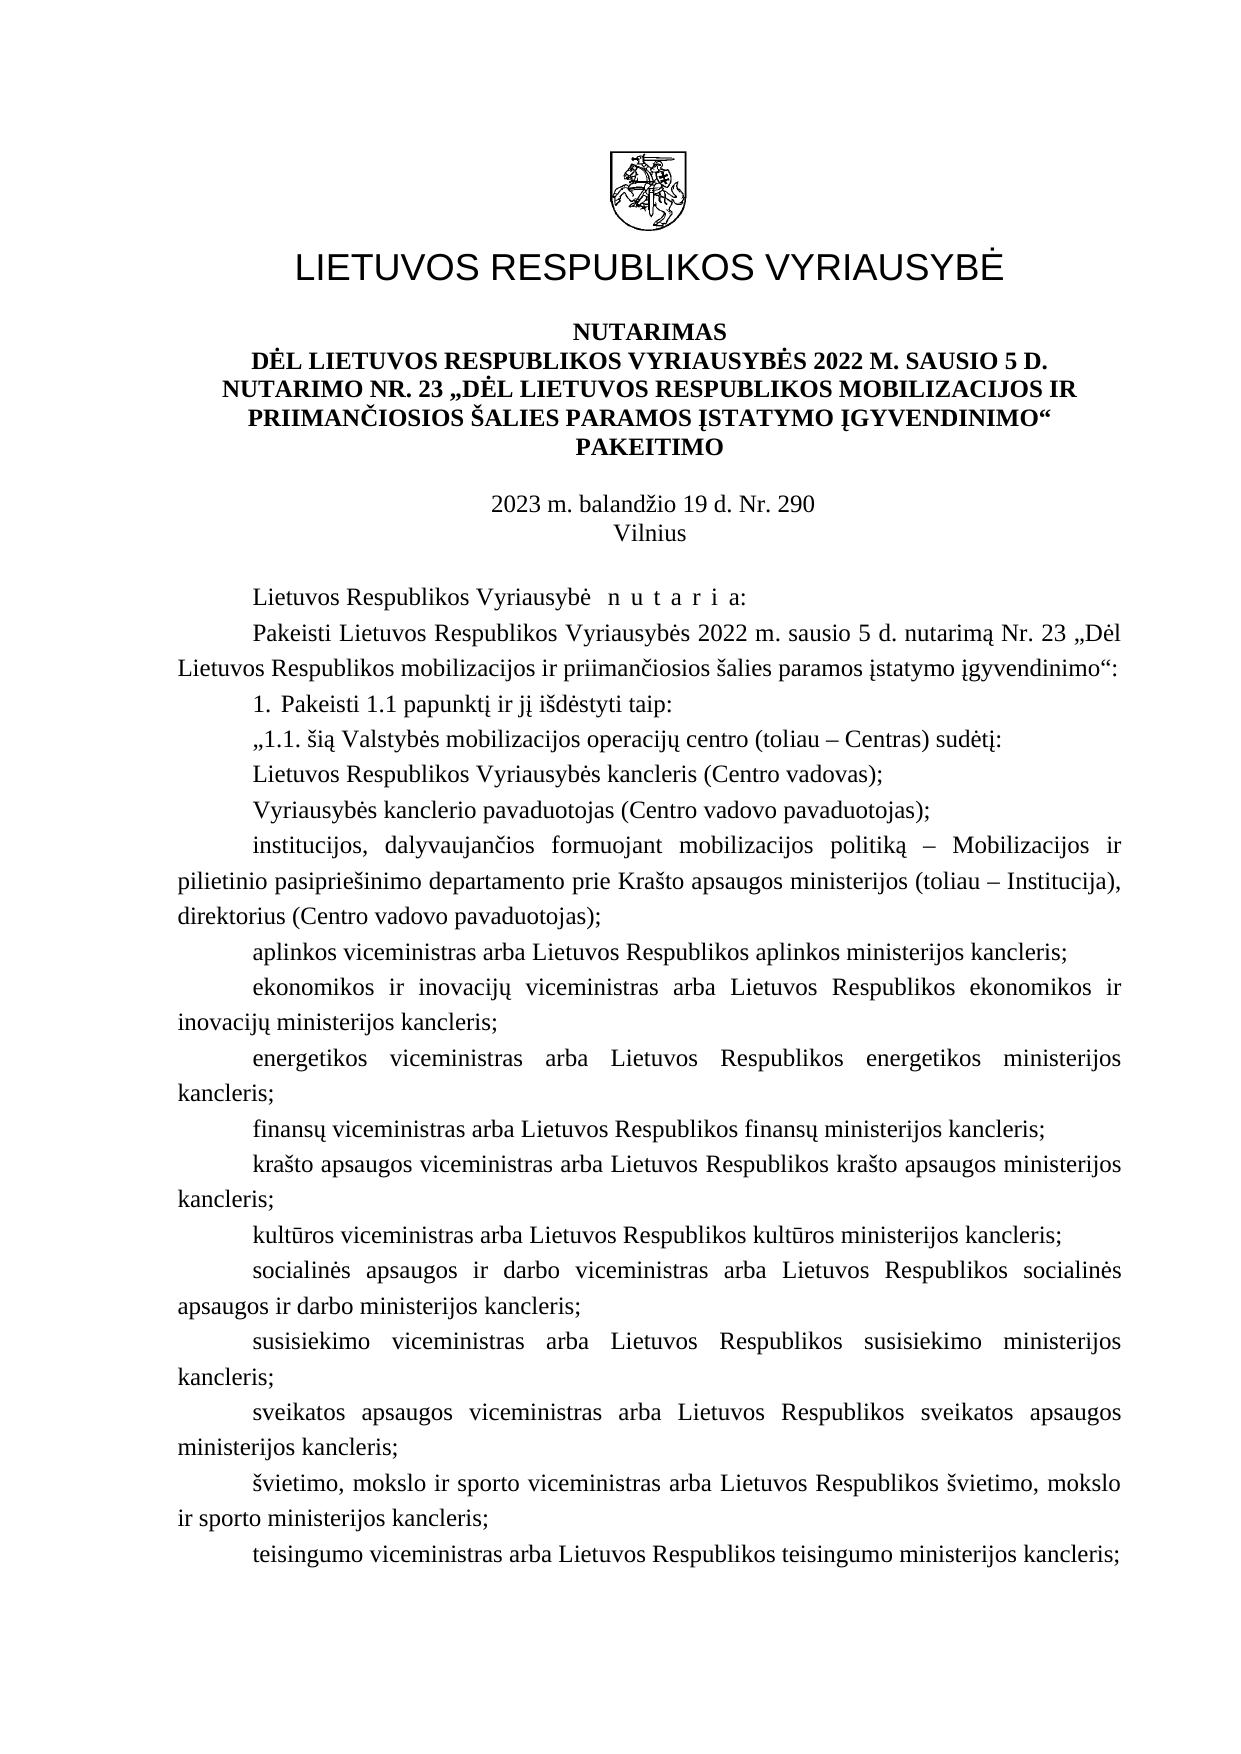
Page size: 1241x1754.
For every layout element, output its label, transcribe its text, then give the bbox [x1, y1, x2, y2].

text sveikatos apsaugos viceministras arba Lietuvos Respublikos sveikatos apsaugos ministerijos kancleris; [177, 1390, 1122, 1461]
text finansų viceministras arba Lietuvos Respublikos finansų ministerijos kancleris; [177, 1107, 1122, 1142]
text institucijos, dalyvaujančios formuojant mobilizacijos politiką – Mobilizacijos ir pilietinio pasipriešinimo departamento prie Krašto apsaugos ministerijos (toliau – Institucija), direktorius (Centro vadovo pavaduotojas); [177, 824, 1122, 930]
text DĖL LIETUVOS RESPUBLIKOS VYRIAUSYBĖS 2022 M. SAUSIO 5 D. NUTARIMO NR. 23 „DĖL LIETUVOS RESPUBLIKOS MOBILIZACIJOS IR PRIIMANČIOSIOS ŠALIES PARAMOS ĮSTATYMO ĮGYVENDINIMO“ [177, 346, 1122, 432]
text švietimo, mokslo ir sporto viceministras arba Lietuvos Respublikos švietimo, mokslo ir sporto ministerijos kancleris; [177, 1461, 1122, 1532]
text nutarimas [177, 317, 1122, 346]
text energetikos viceministras arba Lietuvos Respublikos energetikos ministerijos kancleris; [177, 1036, 1122, 1107]
text krašto apsaugos viceministras arba Lietuvos Respublikos krašto apsaugos ministerijos kancleris; [177, 1142, 1122, 1213]
text Pakeisti Lietuvos Respublikos Vyriausybės 2022 m. sausio 5 d. nutarimą Nr. 23 „Dėl Lietuvos Respublikos mobilizacijos ir priimančiosios šalies paramos įstatymo įgyvendinimo“: [177, 611, 1122, 682]
text susisiekimo viceministras arba Lietuvos Respublikos susisiekimo ministerijos kancleris; [177, 1319, 1122, 1390]
text ekonomikos ir inovacijų viceministras arba Lietuvos Respublikos ekonomikos ir inovacijų ministerijos kancleris; [177, 965, 1122, 1036]
text „1.1. šią Valstybės mobilizacijos operacijų centro (toliau – Centras) sudėtį: [177, 717, 1122, 753]
text Vilnius [177, 518, 1122, 547]
text Lietuvos Respublikos Vyriausybė [177, 245, 1122, 288]
text 2023 m. balandžio 19 d. Nr. 290 [177, 489, 1122, 518]
text teisingumo viceministras arba Lietuvos Respublikos teisingumo ministerijos kancleris; [177, 1532, 1122, 1567]
text Lietuvos Respublikos Vyriausybė nutaria: [177, 576, 1122, 611]
text Vyriausybės kanclerio pavaduotojas (Centro vadovo pavaduotojas); [177, 788, 1122, 824]
text aplinkos viceministras arba Lietuvos Respublikos aplinkos ministerijos kancleris; [177, 930, 1122, 965]
text 1. Pakeisti 1.1 papunktį ir jį išdėstyti taip: [177, 682, 1122, 717]
text kultūros viceministras arba Lietuvos Respublikos kultūros ministerijos kancleris; [177, 1213, 1122, 1249]
text PAKEITIMO [177, 432, 1122, 461]
text socialinės apsaugos ir darbo viceministras arba Lietuvos Respublikos socialinės apsaugos ir darbo ministerijos kancleris; [177, 1249, 1122, 1319]
text Lietuvos Respublikos Vyriausybės kancleris (Centro vadovas); [177, 753, 1122, 788]
